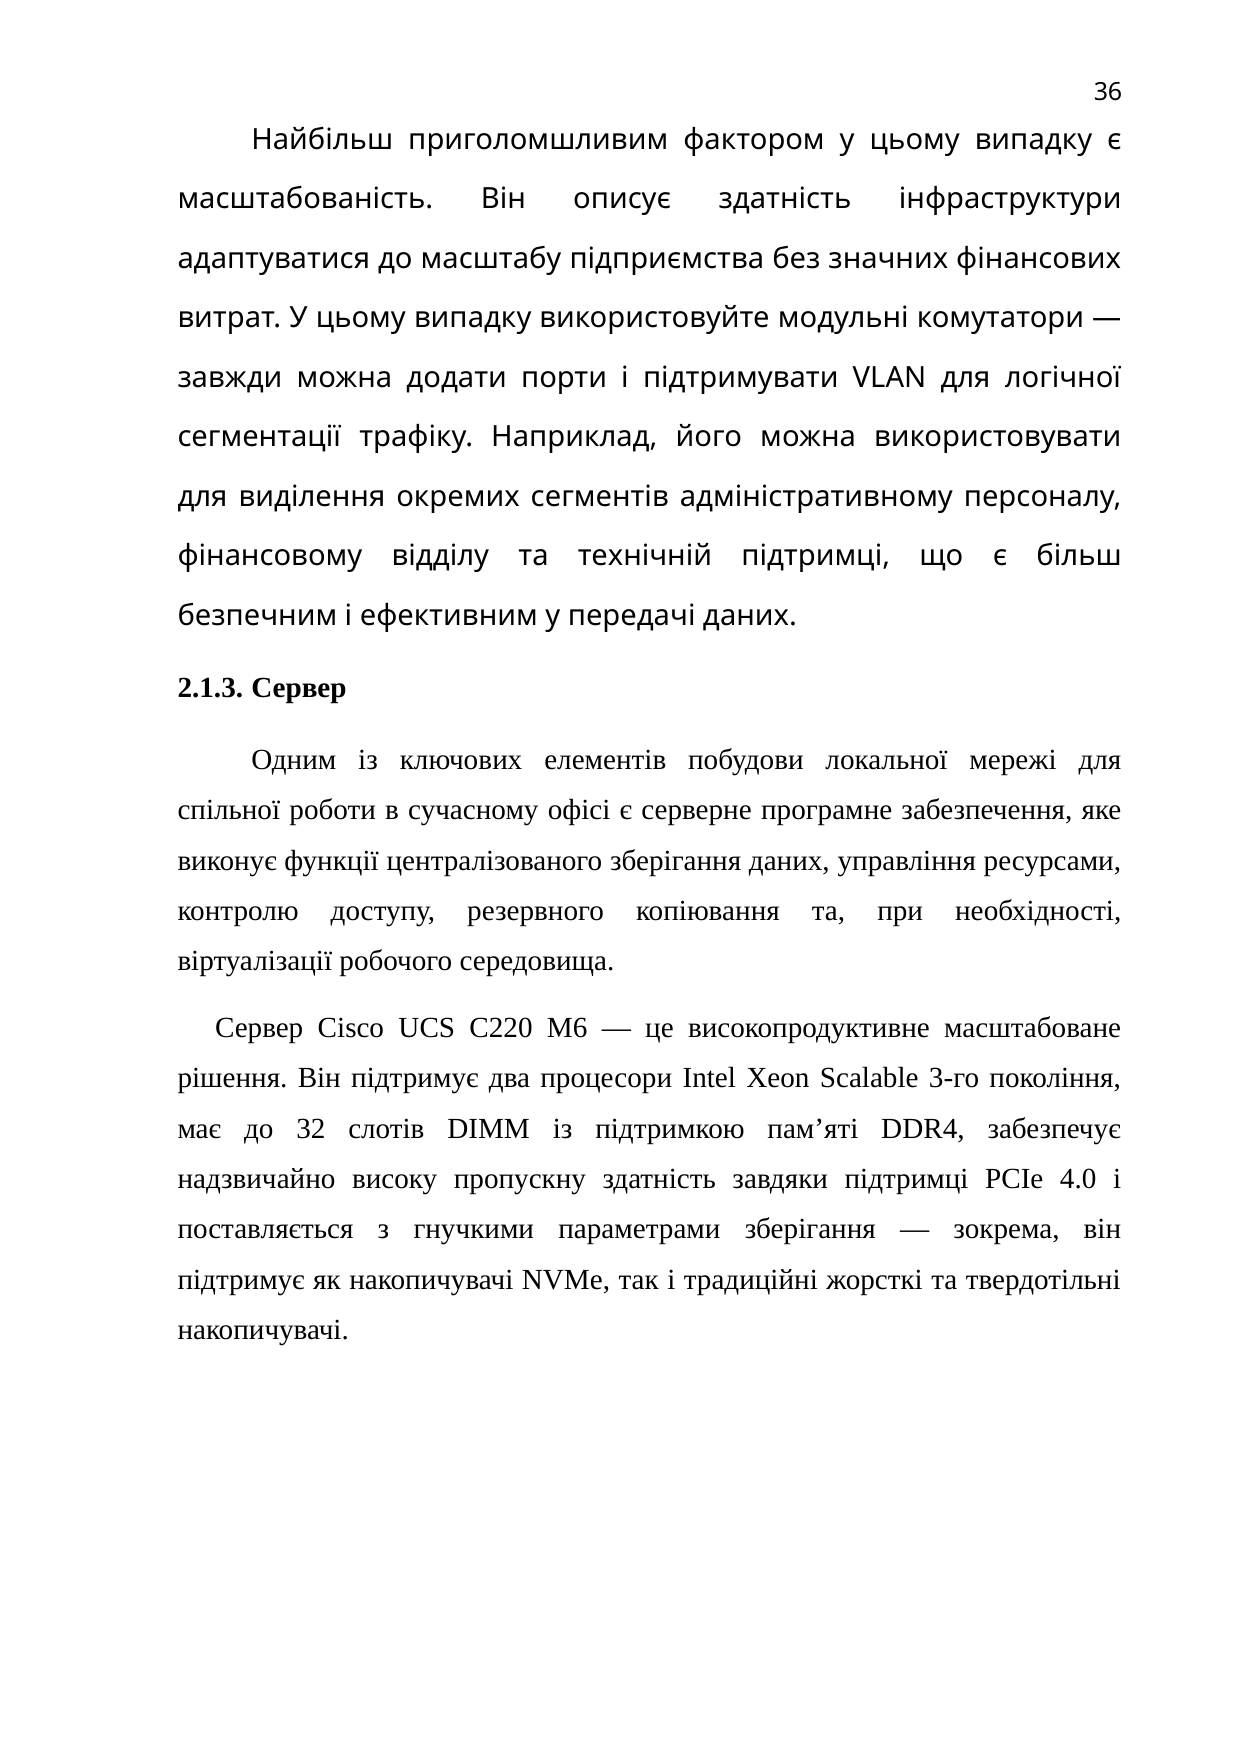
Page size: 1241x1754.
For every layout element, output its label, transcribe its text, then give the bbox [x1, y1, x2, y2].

subtitle 2.1.3. Сервер [177, 670, 1122, 704]
text Сервер Cisco UCS C220 M6 — це високопродуктивне масштабоване рішення. Він підтримує два процесори Intel Xeon Scalable 3-го покоління, має до 32 слотів DIMM із підтримкою пам’яті DDR4, забезпечує надзвичайно високу пропускну здатність завдяки підтримці PCIe 4.0 і поставляється з гнучкими параметрами зберігання — зокрема, він підтримує як накопичувачі NVMe, так і традиційні жорсткі та твердотільні накопичувачі. [177, 1010, 1122, 1346]
text Одним із ключових елементів побудови локальної мережі для спільної роботи в сучасному офісі є серверне програмне забезпечення, яке виконує функції централізованого зберігання даних, управління ресурсами, контролю доступу, резервного копіювання та, при необхідності, віртуалізації робочого середовища. [177, 742, 1122, 977]
text Найбільш приголомшливим фактором у цьому випадку є масштабованість. Він описує здатність інфраструктури адаптуватися до масштабу підприємства без значних фінансових витрат. У цьому випадку використовуйте модульні комутатори — завжди можна додати порти і підтримувати VLAN для логічної сегментації трафіку. Наприклад, його можна використовувати для виділення окремих сегментів адміністративному персоналу, фінансовому відділу та технічній підтримці, що є більш безпечним і ефективним у передачі даних. [177, 118, 1122, 634]
